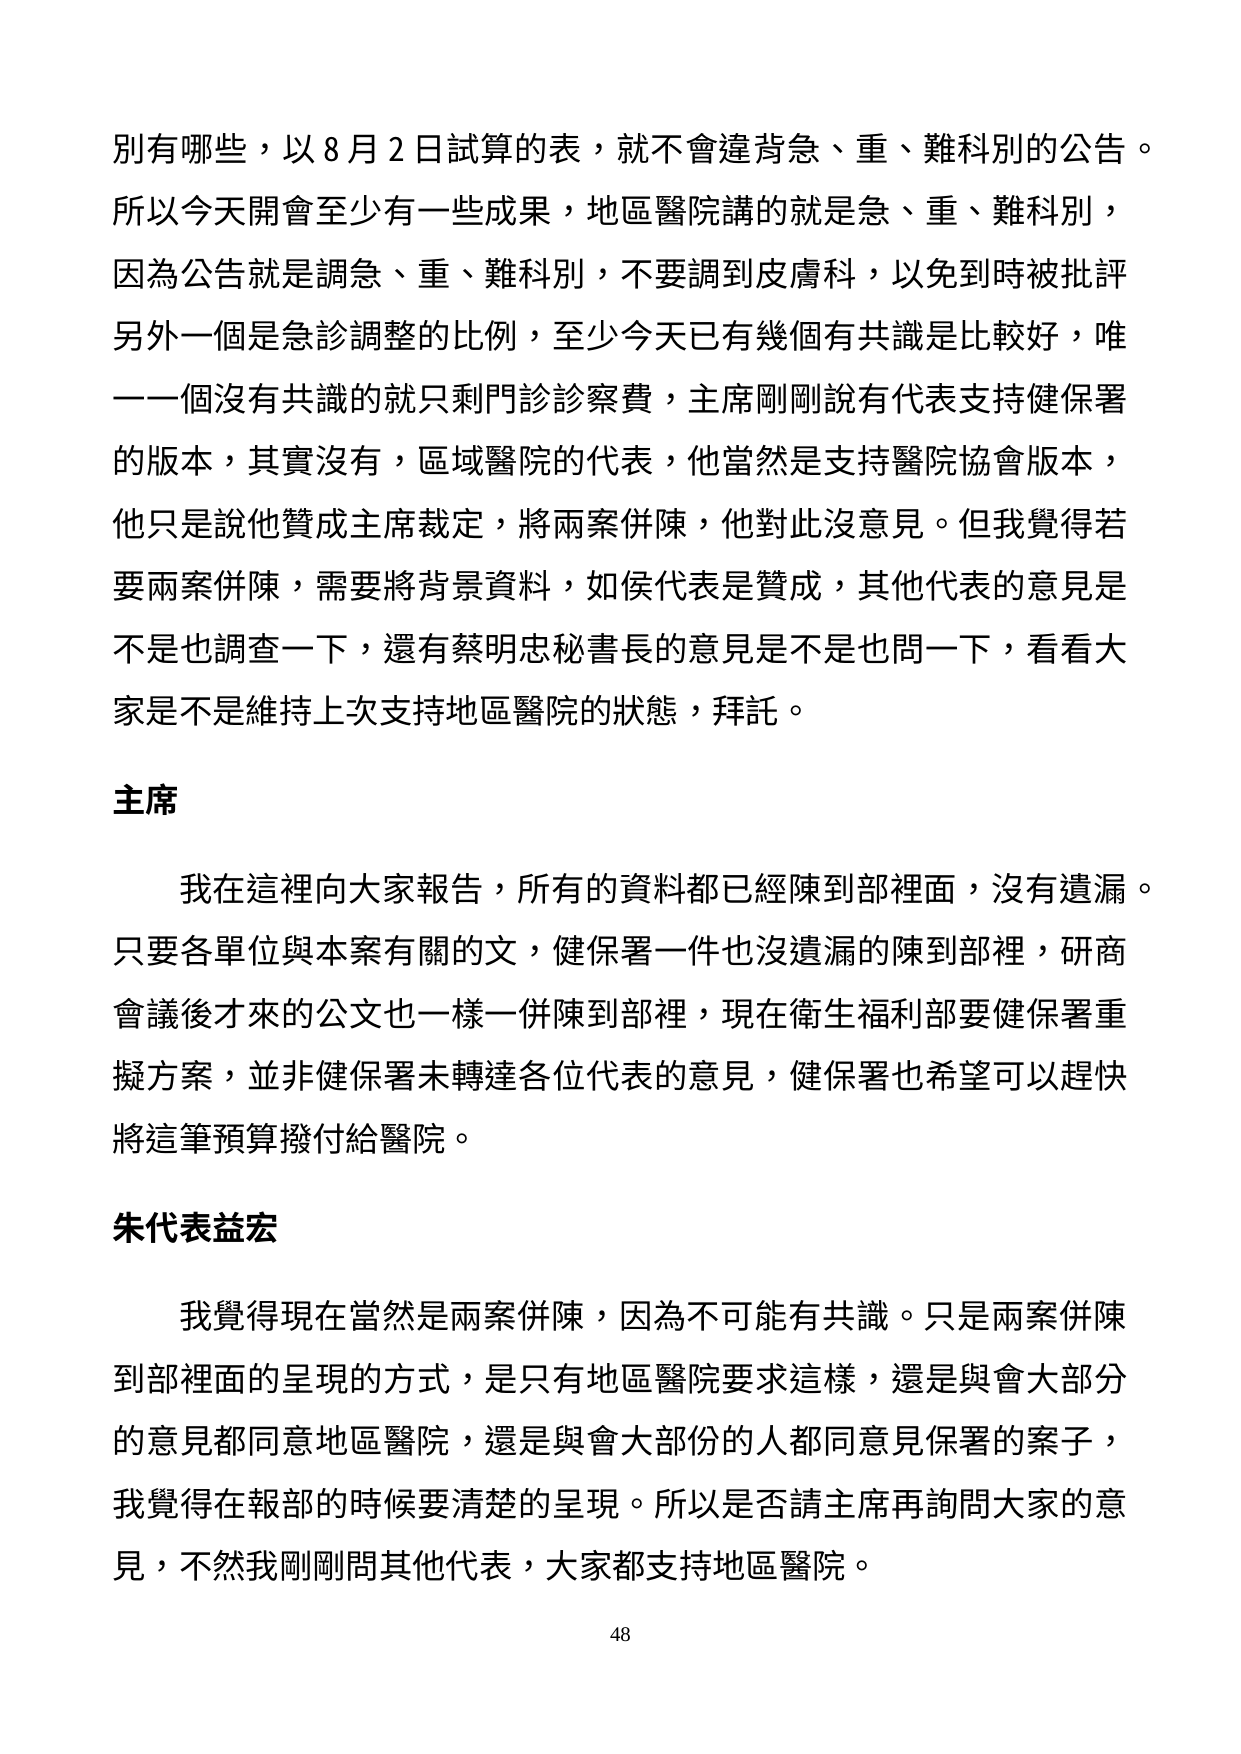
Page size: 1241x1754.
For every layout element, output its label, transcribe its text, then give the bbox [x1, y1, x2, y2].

text 主席說要兩案併陳，我們沒有意見，這是主席的裁量，我們也沒有反對。因為部裡有裁示因為第二次報部和第一次不一樣，這個我們已經可以解決，急診的部分我們當時的意見是不要把比較困難的三級調幅，比四級、五級加成少，副署長也說這再研究看看，這是第一個，所以部退回來的原因之一已經解決了。第二，醫院協會當時在講調整門診的時候，其實在8月2日之前，健保署就跟我們協商，所謂地區醫院的急、重、難症科別是指哪些門診，8月2日就試算過了，我們就是以那個為版本，所以我覺得這也沒問題，已符合急、重、難症科別，在8月2日開會時健保署就已經試算了。整體包括皮膚科、美容整形科合起來是50幾億的門診，但是我們談定的8月2日版本就是內、外、婦、兒科及其延伸科系，還有地區醫院裡面要24小時待診的急診、骨科、神經外科、急診手術等，當時試算是45點幾億，就以那個為範圍。所以我們認定健保署已經跟我們談過是哪些急、重、難科別，所以8月29日的開會時才沒有特別說明門診診察費是針對哪些科別。如果按照那次的版本，全部門診都加成，外界一定會批評有些不是急、重、難科別，為什麼皮膚科也加成等等，我們是提出這個意見。我現在提出的這兩點，副署長應該聽得很清楚，因為8月2日開會時就已試算一個表，健保署也有以電子信件詢問我們的主張的急、重、難科別有哪些，以8月2日試算的表，就不會違背急、重、難科別的公告。所以今天開會至少有一些成果，地區醫院講的就是急、重、難科別，因為公告就是調急、重、難科別，不要調到皮膚科，以免到時被批評。另外一個是急診調整的比例，至少今天已有幾個有共識是比較好，唯一一個沒有共識的就只剩門診診察費，主席剛剛說有代表支持健保署的版本，其實沒有，區域醫院的代表，他當然是支持醫院協會版本，他只是說他贊成主席裁定，將兩案併陳，他對此沒意見。但我覺得若要兩案併陳，需要將背景資料，如侯代表是贊成，其他代表的意見是不是也調查一下，還有蔡明忠秘書長的意見是不是也問一下，看看大家是不是維持上次支持地區醫院的狀態，拜託。 [112, 105, 1128, 730]
text 我在這裡向大家報告，所有的資料都已經陳到部裡面，沒有遺漏。只要各單位與本案有關的文，健保署一件也沒遺漏的陳到部裡，研商會議後才來的公文也一樣一併陳到部裡，現在衛生福利部要健保署重擬方案，並非健保署未轉達各位代表的意見，健保署也希望可以趕快將這筆預算撥付給醫院。 [112, 845, 1128, 1158]
text 主席 [112, 756, 1128, 819]
text 我覺得現在當然是兩案併陳，因為不可能有共識。只是兩案併陳到部裡面的呈現的方式，是只有地區醫院要求這樣，還是與會大部分的意見都同意地區醫院，還是與會大部份的人都同意見保署的案子，我覺得在報部的時候要清楚的呈現。所以是否請主席再詢問大家的意見，不然我剛剛問其他代表，大家都支持地區醫院。 [112, 1273, 1128, 1585]
text 朱代表益宏 [112, 1184, 1128, 1246]
